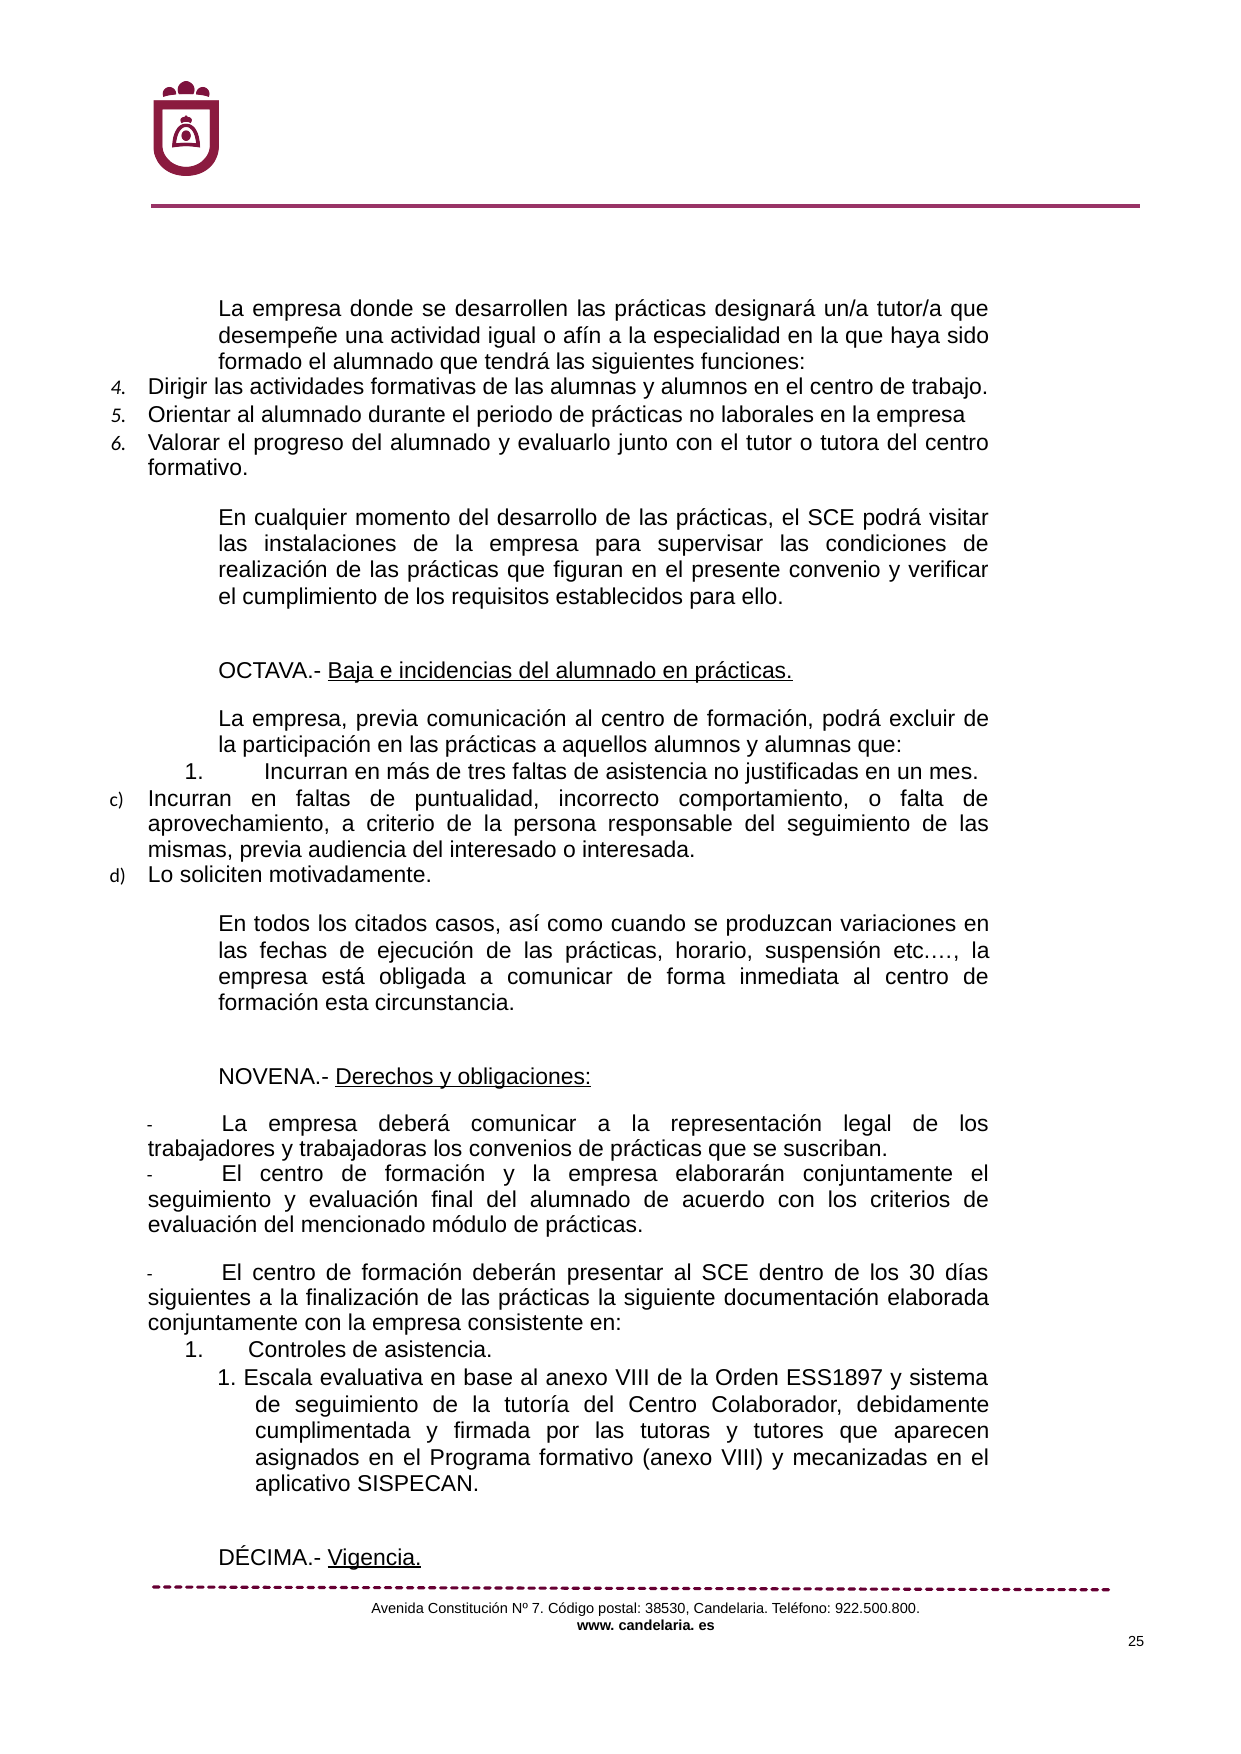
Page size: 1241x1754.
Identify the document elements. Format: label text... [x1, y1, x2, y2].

text OCTAVA.- Baja e incidencias del alumnado en prácticas. [218, 657, 1063, 683]
list La empresa deberá comunicar a la representación legal de los trabajadores y trabajadoras los convenios de prácticas que se suscriban. [147, 1112, 989, 1162]
list Dirigir las actividades formativas de las alumnas y alumnos en el centro de trabajo. [110, 374, 989, 400]
list Valorar el progreso del alumnado y evaluarlo junto con el tutor o tutora del centro formativo. [110, 430, 989, 480]
text La empresa, previa comunicación al centro de formación, podrá excluir de la participación en las prácticas a aquellos alumnos y alumnas que: [218, 705, 989, 758]
list Incurran en faltas de puntualidad, incorrecto comportamiento, o falta de aprovechamiento, a criterio de la persona responsable del seguimiento de las mismas, previa audiencia del interesado o interesada. [109, 787, 989, 862]
list Lo soliciten motivadamente. [109, 862, 989, 887]
list El centro de formación deberán presentar al SCE dentro de los 30 días siguientes a la finalización de las prácticas la siguiente documentación elaborada conjuntamente con la empresa consistente en: [147, 1260, 989, 1336]
text NOVENA.- Derechos y obligaciones: [218, 1063, 1063, 1090]
text 1. Controles de asistencia. [148, 1336, 1063, 1362]
text 1. Incurran en más de tres faltas de asistencia no justificadas en un mes. [148, 758, 1063, 784]
text La empresa donde se desarrollen las prácticas designará un/a tutor/a que desempeñe una actividad igual o afín a la especialidad en la que haya sido formado el alumnado que tendrá las siguientes funciones: [218, 295, 989, 374]
text 1. Escala evaluativa en base al anexo VIII de la Orden ESS1897 y sistema de seguimiento de la tutoría del Centro Colaborador, debidamente cumplimentada y firmada por las tutoras y tutores que aparecen asignados en el Programa formativo (anexo VIII) y mecanizadas en el aplicativo SISPECAN. [217, 1364, 989, 1496]
list El centro de formación y la empresa elaborarán conjuntamente el seguimiento y evaluación final del alumnado de acuerdo con los criterios de evaluación del mencionado módulo de prácticas. [147, 1162, 989, 1237]
text En todos los citados casos, así como cuando se produzcan variaciones en las fechas de ejecución de las prácticas, horario, suspensión etc.…, la empresa está obligada a comunicar de forma inmediata al centro de formación esta circunstancia. [218, 910, 989, 1016]
list Orientar al alumnado durante el periodo de prácticas no laborales en la empresa [110, 402, 989, 427]
text En cualquier momento del desarrollo de las prácticas, el SCE podrá visitar las instalaciones de la empresa para supervisar las condiciones de realización de las prácticas que figuran en el presente convenio y verificar el cumplimiento de los requisitos establecidos para ello. [218, 504, 989, 609]
text DÉCIMA.- Vigencia. [218, 1544, 989, 1570]
